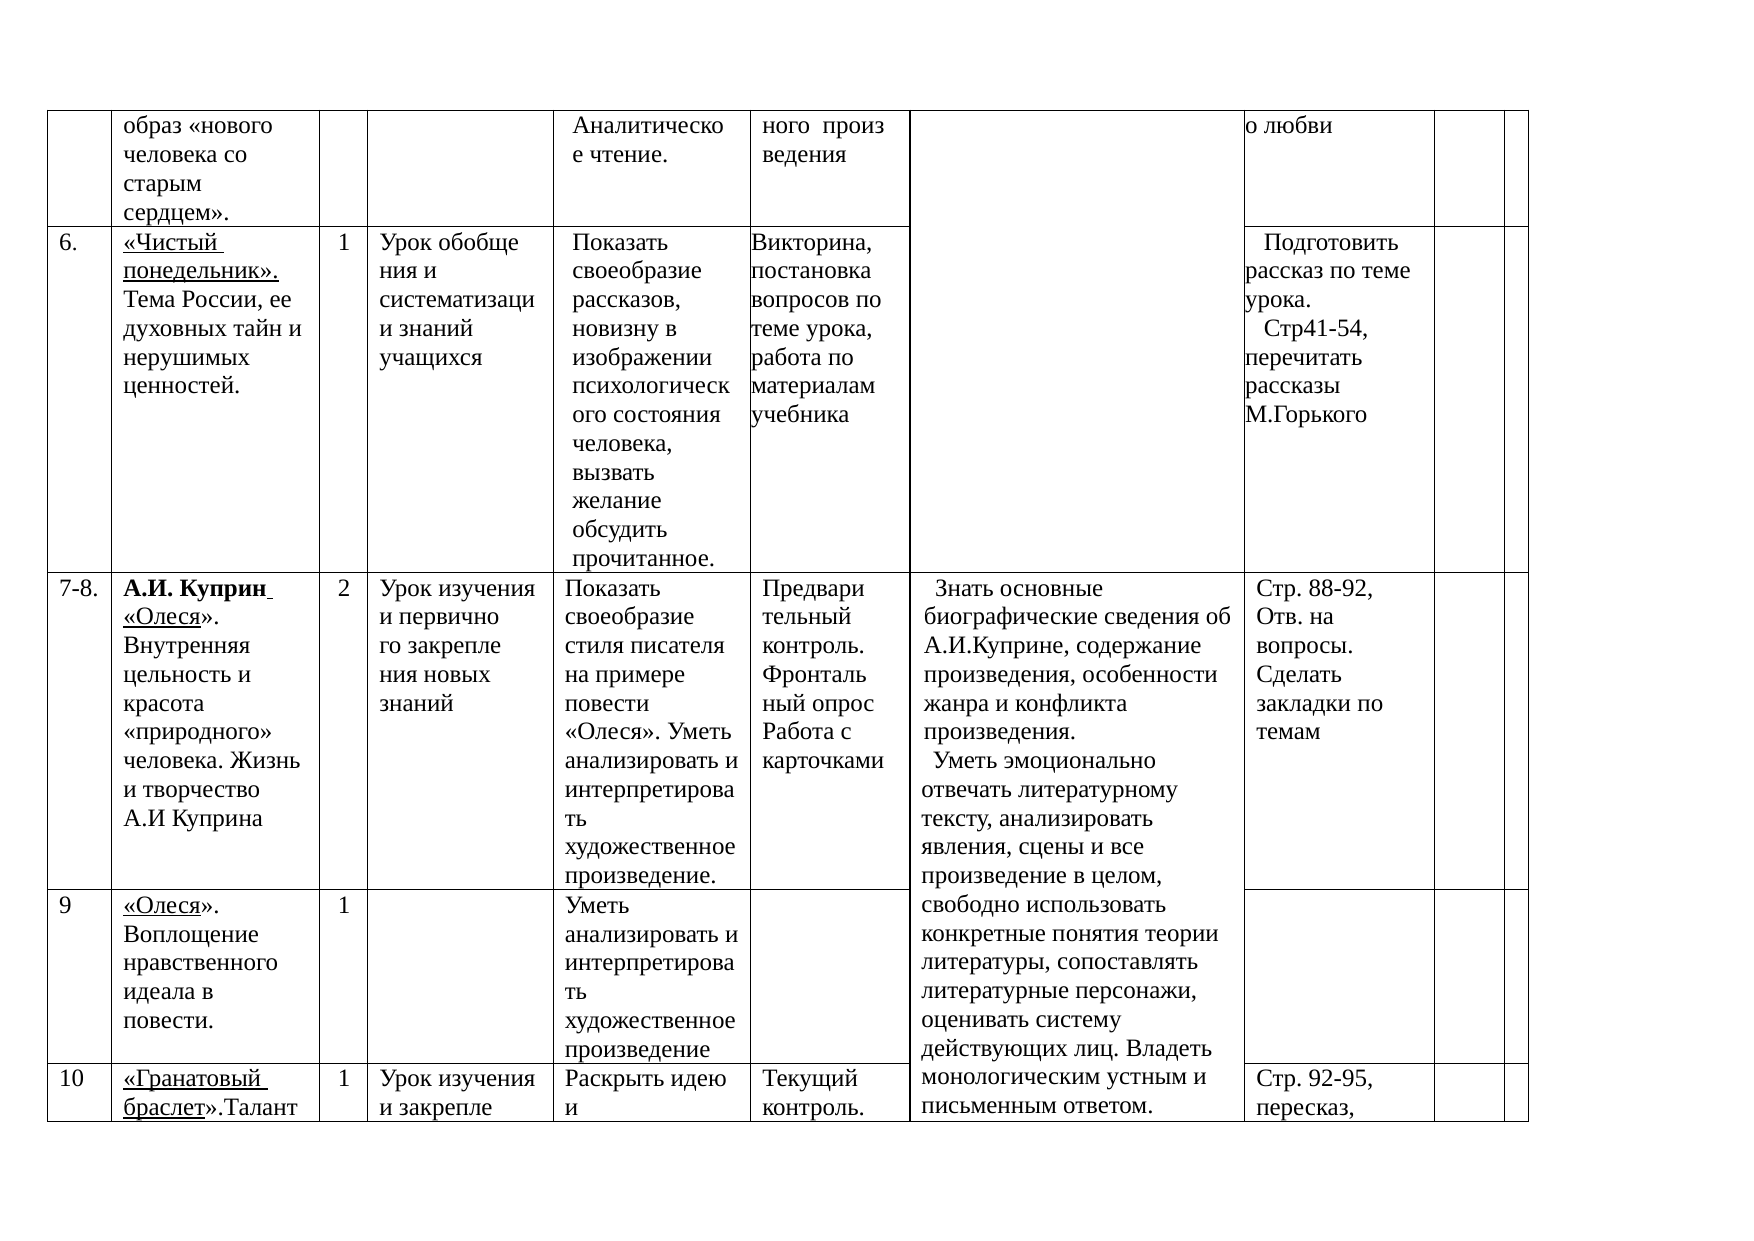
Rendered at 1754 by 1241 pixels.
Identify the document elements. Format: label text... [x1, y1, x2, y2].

table_cell 9 [48, 890, 111, 1062]
table_cell Показать своеобразие стиля писателя на примере повести «Олеся». Уметь анализировать и интерпретировать художественное произведение. [554, 573, 750, 889]
table_cell Знать основные биографические сведения об А.И.Куприне, содержание произведения, особенности жанра и конфликта произведения. Уметь эмоционально отвечать литературному тексту, анализировать явления, сцены и все произведение в целом, свободно использовать конкретные понятия теории литературы, сопоставлять литературные персонажи, оценивать систему действующих лиц. Владеть монологическим устным и письменным ответом. [911, 573, 1244, 1121]
table_cell 2 [320, 573, 367, 889]
table_cell [320, 111, 367, 226]
table_cell Предвари тельный контроль. Фронталь ный опрос Работа с карточками [751, 573, 909, 889]
table_cell ного произ ведения [751, 111, 909, 226]
table_cell Стр. 92-95, пересказ, [1245, 1064, 1434, 1121]
table_cell Текущий контроль. [751, 1064, 909, 1121]
table_cell [751, 890, 909, 1062]
table_cell [1435, 1064, 1504, 1121]
table_cell [911, 111, 1244, 572]
table_cell «Чистый понедельник». Тема России, ее духовных тайн и нерушимых ценностей. [112, 227, 319, 572]
table_cell [1435, 890, 1504, 1062]
table_cell Показать своеобразие рассказов, новизну в изображении психологического состояния человека, вызвать желание обсудить прочитанное. [554, 227, 750, 572]
table_cell [1505, 1064, 1528, 1121]
table_cell Урок обобще ния и систематизации знаний учащихся [368, 227, 553, 572]
table_cell [1435, 573, 1504, 889]
table_cell [1505, 111, 1528, 226]
table_cell Аналитическое чтение. [554, 111, 750, 226]
table_cell о любви [1245, 111, 1434, 226]
table_cell [48, 227, 111, 572]
table_cell А.И. Куприн «Олеся». Внутренняя цельность и красота «природного» человека. Жизнь и творчество А.И Куприна [112, 573, 319, 889]
table_cell образ «нового человека со старым сердцем». [112, 111, 319, 226]
table_cell [1435, 111, 1504, 226]
table_cell [1505, 573, 1528, 889]
table_cell [1505, 227, 1528, 572]
table_cell [1245, 890, 1434, 1062]
table_cell [1505, 890, 1528, 1062]
table_cell 1 [320, 890, 367, 1062]
table_cell Стр. 88-92, Отв. на вопросы. Сделать закладки по темам [1245, 573, 1434, 889]
table_cell «Олеся». Воплощение нравственного идеала в повести. [112, 890, 319, 1062]
table_cell Урок изучения и первично го закрепле ния новых знаний [368, 573, 553, 889]
table_cell Раскрыть идею и [554, 1064, 750, 1121]
table_cell «Гранатовый браслет».Талант [112, 1064, 319, 1121]
table_cell 10 [48, 1064, 111, 1121]
table_cell Уметь анализировать и интерпретировать художественное произведение [554, 890, 750, 1062]
table_cell [368, 111, 553, 226]
table_cell Урок изучения и закрепле [368, 1064, 553, 1121]
table_cell [48, 111, 111, 226]
table_cell [368, 890, 553, 1062]
table_cell 1 [320, 227, 367, 572]
table_cell 7-8. [48, 573, 111, 889]
table_cell 1 [320, 1064, 367, 1121]
table_cell Викторина, постановка вопросов по теме урока, работа по материалам учебника [751, 227, 909, 572]
table_cell Подготовить рассказ по теме урока. Стр41-54, перечитать рассказы М.Горького [1245, 227, 1434, 572]
table_cell [1435, 227, 1504, 572]
